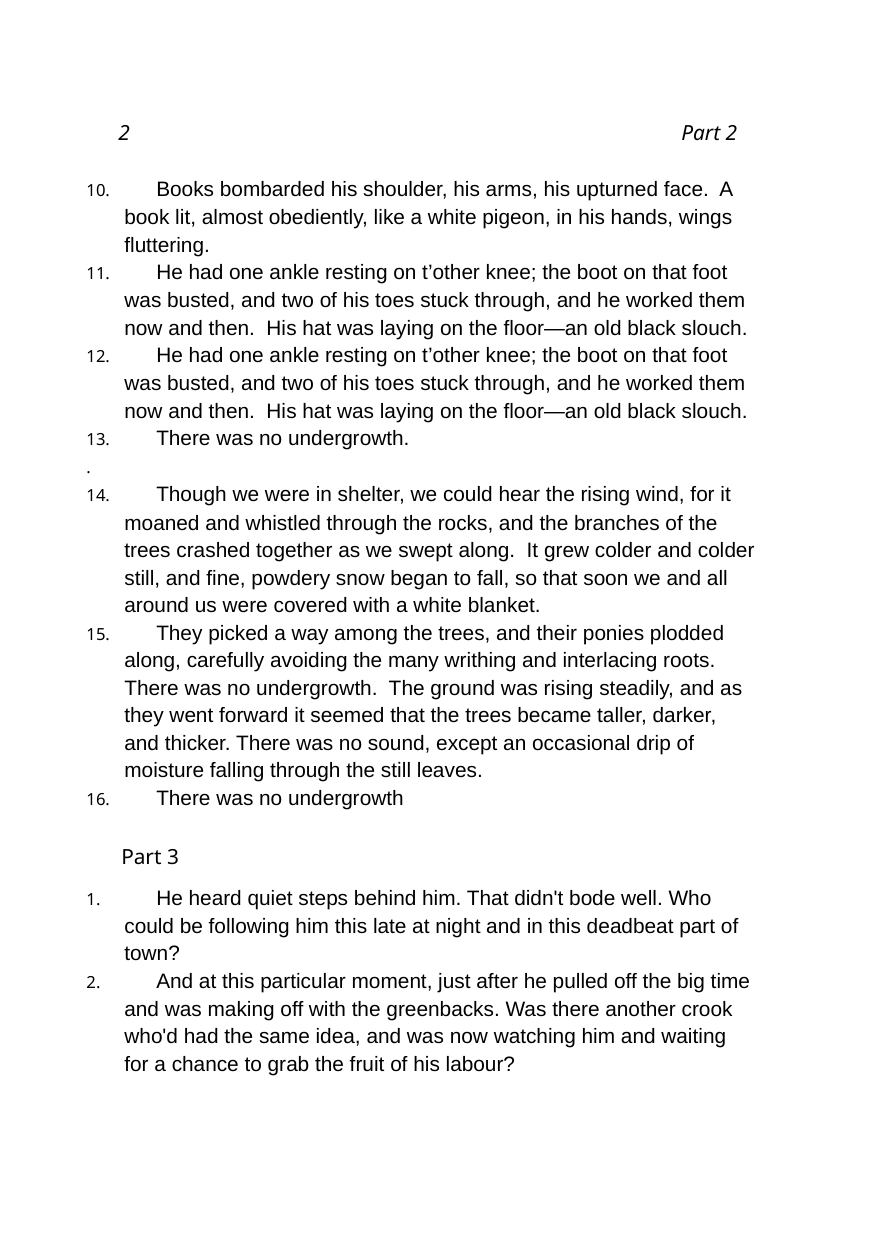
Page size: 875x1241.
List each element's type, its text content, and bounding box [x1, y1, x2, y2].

list Books bombarded his shoulder, his arms, his upturned face. A book lit, almost obediently, like a white pigeon, in his hands, wings fluttering. [86, 177, 756, 257]
list And at this particular moment, just after he pulled off the big time and was making off with the greenbacks. Was there another crook who'd had the same idea, and was now watching him and waiting for a chance to grab the fruit of his labour? [86, 969, 756, 1076]
list They picked a way among the trees, and their ponies plodded along, carefully avoiding the many writhing and interlacing roots. There was no undergrowth. The ground was rising steadily, and as they went forward it seemed that the trees became taller, darker, and thicker. There was no sound, except an occasional drip of moisture falling through the still leaves. [86, 620, 756, 782]
list He had one ankle resting on t’other knee; the boot on that foot was busted, and two of his toes stuck through, and he worked them now and then. His hat was laying on the floor—an old black slouch. [86, 260, 756, 339]
list He heard quiet steps behind him. That didn't bode well. Who could be following him this late at night and in this deadbeat part of town? [86, 886, 756, 965]
list Though we were in shelter, we could hear the rising wind, for it moaned and whistled through the rocks, and the branches of the trees crashed together as we swept along. It grew colder and colder still, and fine, powdery snow began to fall, so that soon we and all around us were covered with a white blanket. [86, 482, 756, 617]
list There was no undergrowth [86, 786, 756, 810]
list He had one ankle resting on t’other knee; the boot on that foot was busted, and two of his toes stuck through, and he worked them now and then. His hat was laying on the floor—an old black slouch. [86, 343, 756, 423]
list There was no undergrowth. [86, 426, 756, 451]
